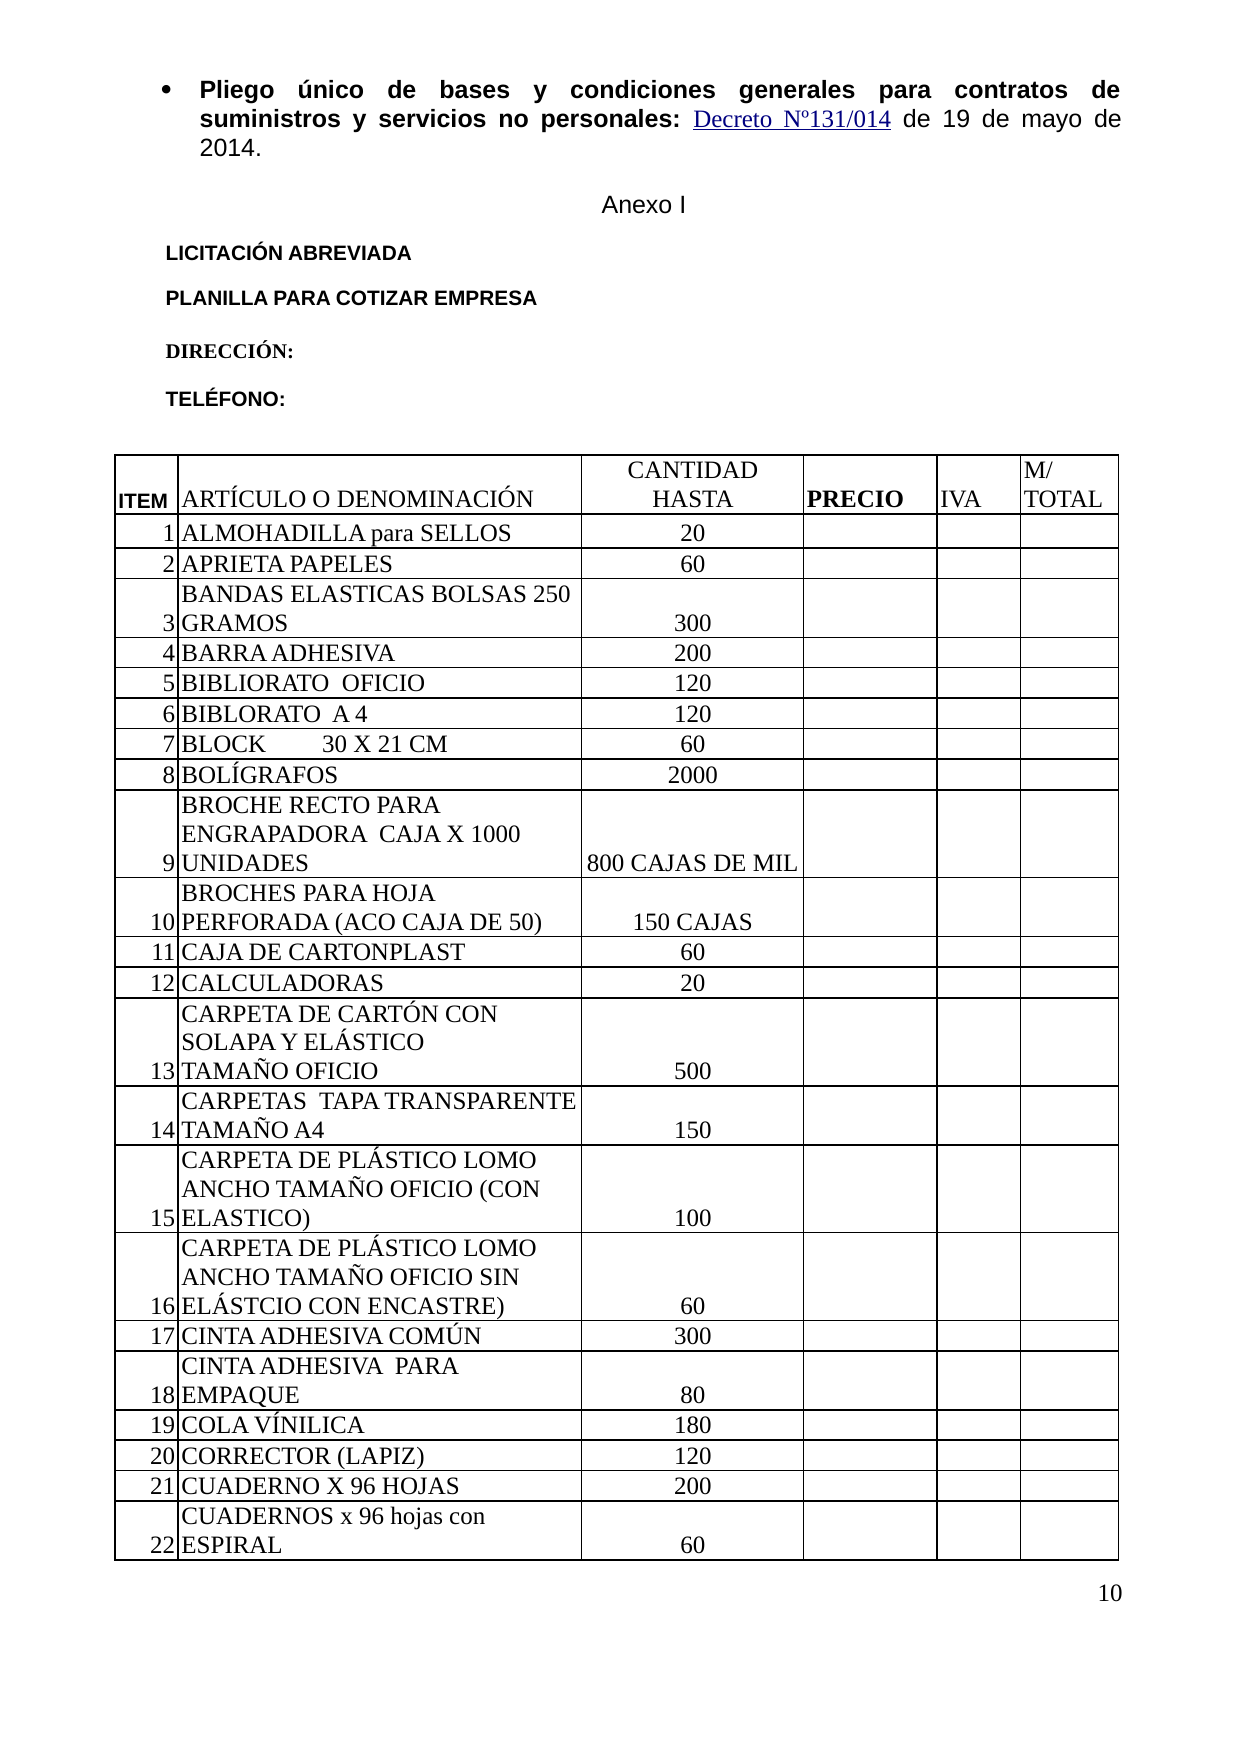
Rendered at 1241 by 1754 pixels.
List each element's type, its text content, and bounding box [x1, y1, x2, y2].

table_cell [938, 699, 1020, 727]
table_cell CINTA ADHESIVA PARA EMPAQUE [179, 1352, 581, 1409]
table_cell 120 [582, 668, 803, 697]
table_cell 9 [116, 791, 177, 877]
table_cell BIBLORATO A 4 [179, 699, 581, 727]
table_cell BLOCK 30 X 21 CM [179, 729, 581, 758]
table_cell [804, 1441, 936, 1469]
table_cell [804, 1087, 936, 1144]
table_cell 22 [116, 1502, 177, 1559]
table_cell CARPETAS TAPA TRANSPARENTE TAMAÑO A4 [179, 1087, 581, 1144]
table_cell [938, 1146, 1020, 1232]
table_cell [804, 937, 936, 966]
table_cell CUADERNO X 96 HOJAS [179, 1471, 581, 1500]
table_cell 150 CAJAS [582, 878, 803, 936]
table_cell 2 [116, 549, 177, 577]
table_cell [804, 1233, 936, 1319]
table_cell [938, 1352, 1020, 1409]
table_cell 10 [116, 878, 177, 936]
table_cell BARRA ADHESIVA [179, 638, 581, 667]
table_cell 21 [116, 1471, 177, 1500]
table_cell [804, 878, 936, 936]
list PLANILLA PARA COTIZAR EMPRESA [165, 286, 1122, 310]
list LICITACIÓN ABREVIADA [165, 241, 1122, 264]
table_cell [1021, 668, 1118, 697]
table_cell [1021, 937, 1118, 966]
table_cell [1021, 638, 1118, 667]
table_cell 15 [116, 1146, 177, 1232]
table_cell [938, 791, 1020, 877]
table_cell [938, 638, 1020, 667]
table_cell CALCULADORAS [179, 968, 581, 997]
table_cell [804, 999, 936, 1085]
table_cell [804, 515, 936, 547]
table_cell BROCHES PARA HOJA PERFORADA (ACO CAJA DE 50) [179, 878, 581, 936]
table_cell [1021, 999, 1118, 1085]
table_cell [804, 699, 936, 727]
table_cell 12 [116, 968, 177, 997]
table_cell CORRECTOR (LAPIZ) [179, 1441, 581, 1469]
table_cell 200 [582, 1471, 803, 1500]
table_cell APRIETA PAPELES [179, 549, 581, 577]
table_cell [804, 638, 936, 667]
table_cell 60 [582, 1233, 803, 1319]
table_cell 60 [582, 1502, 803, 1559]
table_cell [1021, 878, 1118, 936]
table_cell [938, 1321, 1020, 1350]
table_cell [804, 1502, 936, 1559]
table_cell [938, 1471, 1020, 1500]
table_cell 14 [116, 1087, 177, 1144]
table_cell BANDAS ELASTICAS BOLSAS 250 GRAMOS [179, 579, 581, 637]
table_cell 300 [582, 1321, 803, 1350]
table_cell 11 [116, 937, 177, 966]
table_cell 500 [582, 999, 803, 1085]
table_cell [938, 968, 1020, 997]
table_cell [1021, 1471, 1118, 1500]
table_cell [1021, 968, 1118, 997]
table_cell [1021, 1321, 1118, 1350]
table_cell [804, 760, 936, 789]
table_cell [804, 579, 936, 637]
table_cell [1021, 579, 1118, 637]
table_cell 1 [116, 515, 177, 547]
list DIRECCIÓN: [165, 339, 1122, 363]
table_cell CAJA DE CARTONPLAST [179, 937, 581, 966]
table_cell ALMOHADILLA para SELLOS [179, 515, 581, 547]
table_cell 120 [582, 1441, 803, 1469]
table_cell 17 [116, 1321, 177, 1350]
table_cell [938, 1087, 1020, 1144]
table_cell [938, 515, 1020, 547]
table_cell [938, 1233, 1020, 1319]
table_cell [804, 1411, 936, 1439]
table_cell BOLÍGRAFOS [179, 760, 581, 789]
table_cell [1021, 1502, 1118, 1559]
table_header M/TOTAL [1021, 456, 1118, 513]
table_cell [938, 729, 1020, 758]
table_cell [1021, 1233, 1118, 1319]
table_cell [938, 549, 1020, 577]
table_cell 120 [582, 699, 803, 727]
table_cell 16 [116, 1233, 177, 1319]
table_cell [804, 549, 936, 577]
table_cell [938, 1411, 1020, 1439]
table_cell 180 [582, 1411, 803, 1439]
table_cell [938, 1441, 1020, 1469]
table_cell [1021, 1087, 1118, 1144]
table_cell 5 [116, 668, 177, 697]
table_cell 20 [582, 968, 803, 997]
table_cell 300 [582, 579, 803, 637]
table_cell 80 [582, 1352, 803, 1409]
table_header IVA [938, 456, 1020, 513]
table_cell [1021, 515, 1118, 547]
table_cell 100 [582, 1146, 803, 1232]
table_cell [1021, 791, 1118, 877]
table_cell [804, 1471, 936, 1500]
table_cell [938, 1502, 1020, 1559]
table_cell [804, 1146, 936, 1232]
table_cell [1021, 760, 1118, 789]
table_cell 800 CAJAS DE MIL [582, 791, 803, 877]
table_cell BROCHE RECTO PARA ENGRAPADORA CAJA X 1000 UNIDADES [179, 791, 581, 877]
table_header ARTÍCULO O DENOMINACIÓN [179, 456, 581, 513]
table_cell 60 [582, 549, 803, 577]
table_cell 2000 [582, 760, 803, 789]
table_cell [804, 791, 936, 877]
table_cell 4 [116, 638, 177, 667]
table_cell COLA VÍNILICA [179, 1411, 581, 1439]
table_cell 7 [116, 729, 177, 758]
table_cell [1021, 729, 1118, 758]
table_cell [938, 579, 1020, 637]
table_cell 3 [116, 579, 177, 637]
table_cell [804, 668, 936, 697]
table_cell 8 [116, 760, 177, 789]
table_cell 18 [116, 1352, 177, 1409]
table_cell [938, 760, 1020, 789]
table_cell CUADERNOS x 96 hojas con ESPIRAL [179, 1502, 581, 1559]
table_cell 6 [116, 699, 177, 727]
table_cell [804, 729, 936, 758]
table_cell 19 [116, 1411, 177, 1439]
table_cell [1021, 1441, 1118, 1469]
table_cell 20 [116, 1441, 177, 1469]
table_cell [1021, 1411, 1118, 1439]
table_cell [938, 999, 1020, 1085]
table_cell [1021, 549, 1118, 577]
table_cell [938, 878, 1020, 936]
table_cell [938, 937, 1020, 966]
list Pliego único de bases y condiciones generales para contratos de suministros y servicios no personales: Decreto Nº131/014 de 19 de mayo de 2014. [162, 75, 1122, 161]
table_cell BIBLIORATO OFICIO [179, 668, 581, 697]
table_header ITEM [116, 456, 177, 513]
table_cell [804, 968, 936, 997]
list Anexo I [165, 190, 1122, 219]
table_cell [1021, 1352, 1118, 1409]
table_cell [938, 668, 1020, 697]
table_cell CARPETA DE CARTÓN CON SOLAPA Y ELÁSTICO TAMAÑO OFICIO [179, 999, 581, 1085]
table_cell [804, 1352, 936, 1409]
table_cell 200 [582, 638, 803, 667]
table_cell 60 [582, 937, 803, 966]
table_cell [1021, 699, 1118, 727]
table_header CANTIDAD HASTA [582, 456, 803, 513]
table_header PRECIO [804, 456, 936, 513]
table_cell CARPETA DE PLÁSTICO LOMO ANCHO TAMAÑO OFICIO (CON ELASTICO) [179, 1146, 581, 1232]
table_cell CINTA ADHESIVA COMÚN [179, 1321, 581, 1350]
table_cell CARPETA DE PLÁSTICO LOMO ANCHO TAMAÑO OFICIO SIN ELÁSTCIO CON ENCASTRE) [179, 1233, 581, 1319]
table_cell 20 [582, 515, 803, 547]
list TELÉFONO: [165, 387, 1122, 411]
table_cell [804, 1321, 936, 1350]
table_cell 150 [582, 1087, 803, 1144]
table_cell [1021, 1146, 1118, 1232]
table_cell 13 [116, 999, 177, 1085]
table_cell 60 [582, 729, 803, 758]
